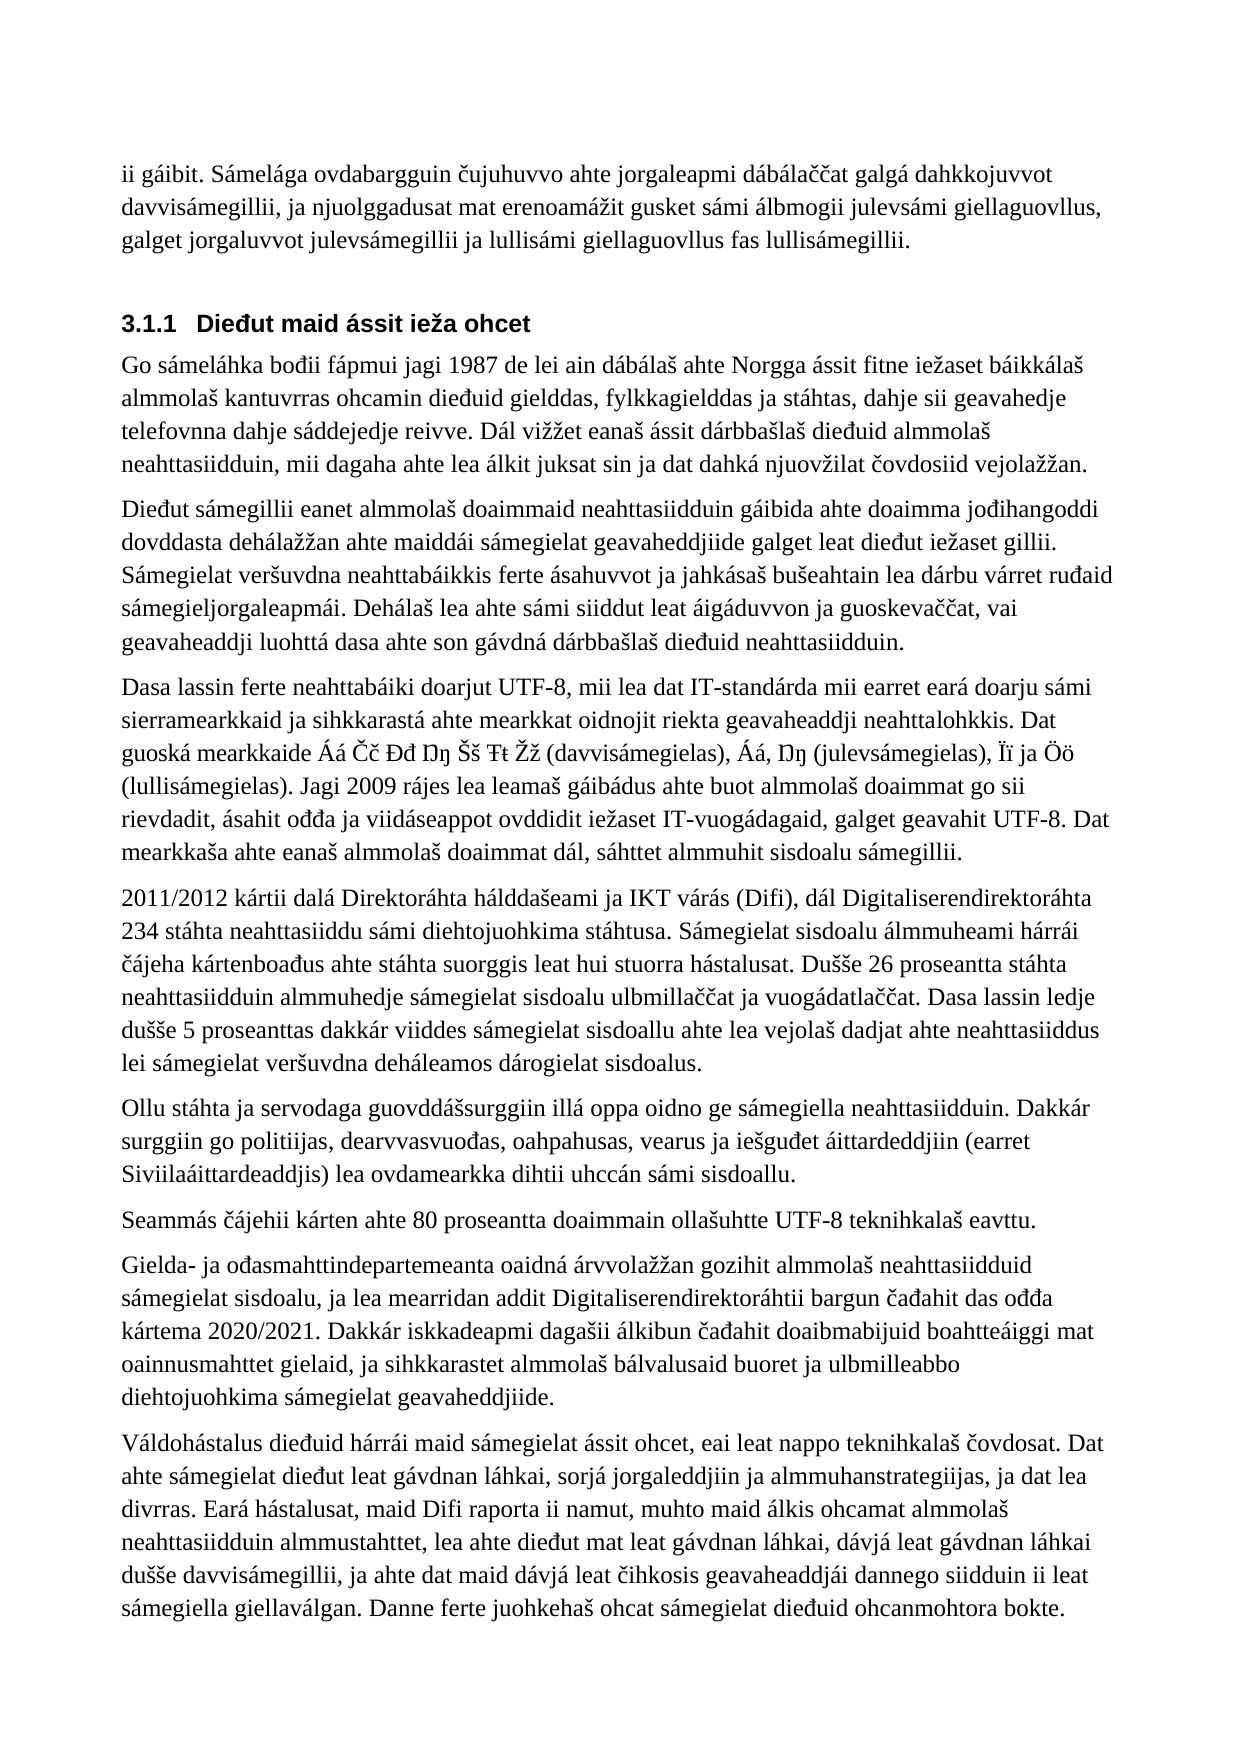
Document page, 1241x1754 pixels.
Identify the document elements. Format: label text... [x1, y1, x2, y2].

subtitle Dieđut maid ássit ieža ohcet [121, 308, 1119, 337]
text ii gáibit. Sámelága ovdabargguin čujuhuvvo ahte jorgaleapmi dábálaččat galgá dahkkojuvvot davvisámegillii, ja njuolggadusat mat erenoamážit gusket sámi álbmogii julevsámi giellaguovllus, galget jorgaluvvot julevsámegillii ja lullisámi giellaguovllus fas lullisámegillii. [121, 159, 1119, 254]
text Seammás čájehii kárten ahte 80 proseantta doaimmain ollašuhtte UTF-8 teknihkalaš eavttu. [121, 1205, 1119, 1234]
text 2011/2012 kártii dalá Direktoráhta hálddašeami ja IKT várás (Difi), dál Digitaliserendirektoráhta 234 stáhta neahttasiiddu sámi diehtojuohkima stáhtusa. Sámegielat sisdoalu álmmuheami hárrái čájeha kártenboađus ahte stáhta suorggis leat hui stuorra hástalusat. Dušše 26 proseantta stáhta neahttasiidduin almmuhedje sámegielat sisdoalu ulbmillaččat ja vuogádatlaččat. Dasa lassin ledje dušše 5 proseanttas dakkár viiddes sámegielat sisdoallu ahte lea vejolaš dadjat ahte neahttasiiddus lei sámegielat veršuvdna deháleamos dárogielat sisdoalus. [121, 883, 1119, 1077]
text Ollu stáhta ja servodaga guovddášsurggiin illá oppa oidno ge sámegiella neahttasiidduin. Dakkár surggiin go politiijas, dearvvasvuođas, oahpahusas, vearus ja iešguđet áittardeddjiin (earret Siviilaáittardeaddjis) lea ovdamearkka dihtii uhccán sámi sisdoallu. [121, 1093, 1119, 1188]
text Dieđut sámegillii eanet almmolaš doaimmaid neahttasiidduin gáibida ahte doaimma jođihangoddi dovddasta dehálažžan ahte maiddái sámegielat geavaheddjiide galget leat dieđut iežaset gillii. Sámegielat veršuvdna neahttabáikkis ferte ásahuvvot ja jahkásaš bušeahtain lea dárbu várret ruđaid sámegieljorgaleapmái. Dehálaš lea ahte sámi siiddut leat áigáduvvon ja guoskevaččat, vai geavaheaddji luohttá dasa ahte son gávdná dárbbašlaš dieđuid neahttasiidduin. [121, 494, 1119, 655]
text Dasa lassin ferte neahttabáiki doarjut UTF-8, mii lea dat IT-standárda mii earret eará doarju sámi sierramearkkaid ja sihkkarastá ahte mearkkat oidnojit riekta geavaheaddji neahttalohkkis. Dat guoská mearkkaide Áá Čč Đđ Ŋŋ Šš Ŧŧ Žž (davvisámegielas), Áá, Ŋŋ (julevsámegielas), Ïï ja Öö (lullisámegielas). Jagi 2009 rájes lea leamaš gáibádus ahte buot almmolaš doaimmat go sii rievdadit, ásahit ođđa ja viidáseappot ovddidit iežaset IT-vuogádagaid, galget geavahit UTF-8. Dat mearkkaša ahte eanaš almmolaš doaimmat dál, sáhttet almmuhit sisdoalu sámegillii. [121, 672, 1119, 866]
text Gielda- ja ođasmahttindepartemeanta oaidná árvvolažžan gozihit almmolaš neahttasiidduid sámegielat sisdoalu, ja lea mearridan addit Digitaliserendirektoráhtii bargun čađahit das ođđa kártema 2020/2021. Dakkár iskkadeapmi dagašii álkibun čađahit doaibmabijuid boahtteáiggi mat oainnusmahttet gielaid, ja sihkkarastet almmolaš bálvalusaid buoret ja ulbmilleabbo diehtojuohkima sámegielat geavaheddjiide. [121, 1250, 1119, 1411]
text Go sámeláhka bođii fápmui jagi 1987 de lei ain dábálaš ahte Norgga ássit fitne iežaset báikkálaš almmolaš kantuvrras ohcamin dieđuid gielddas, fylkkagielddas ja stáhtas, dahje sii geavahedje telefovnna dahje sáddejedje reivve. Dál vižžet eanaš ássit dárbbašlaš dieđuid almmolaš neahttasiidduin, mii dagaha ahte lea álkit juksat sin ja dat dahká njuovžilat čovdosiid vejolažžan. [121, 350, 1119, 478]
text Váldohástalus dieđuid hárrái maid sámegielat ássit ohcet, eai leat nappo teknihkalaš čovdosat. Dat ahte sámegielat dieđut leat gávdnan láhkai, sorjá jorgaleddjiin ja almmuhanstrategiijas, ja dat lea divrras. Eará hástalusat, maid Difi raporta ii namut, muhto maid álkis ohcamat almmolaš neahttasiidduin almmustahttet, lea ahte dieđut mat leat gávdnan láhkai, dávjá leat gávdnan láhkai dušše davvisámegillii, ja ahte dat maid dávjá leat čihkosis geavaheaddjái dannego siidduin ii leat sámegiella giellaválgan. Danne ferte juohkehaš ohcat sámegielat dieđuid ohcanmohtora bokte. [121, 1428, 1119, 1622]
